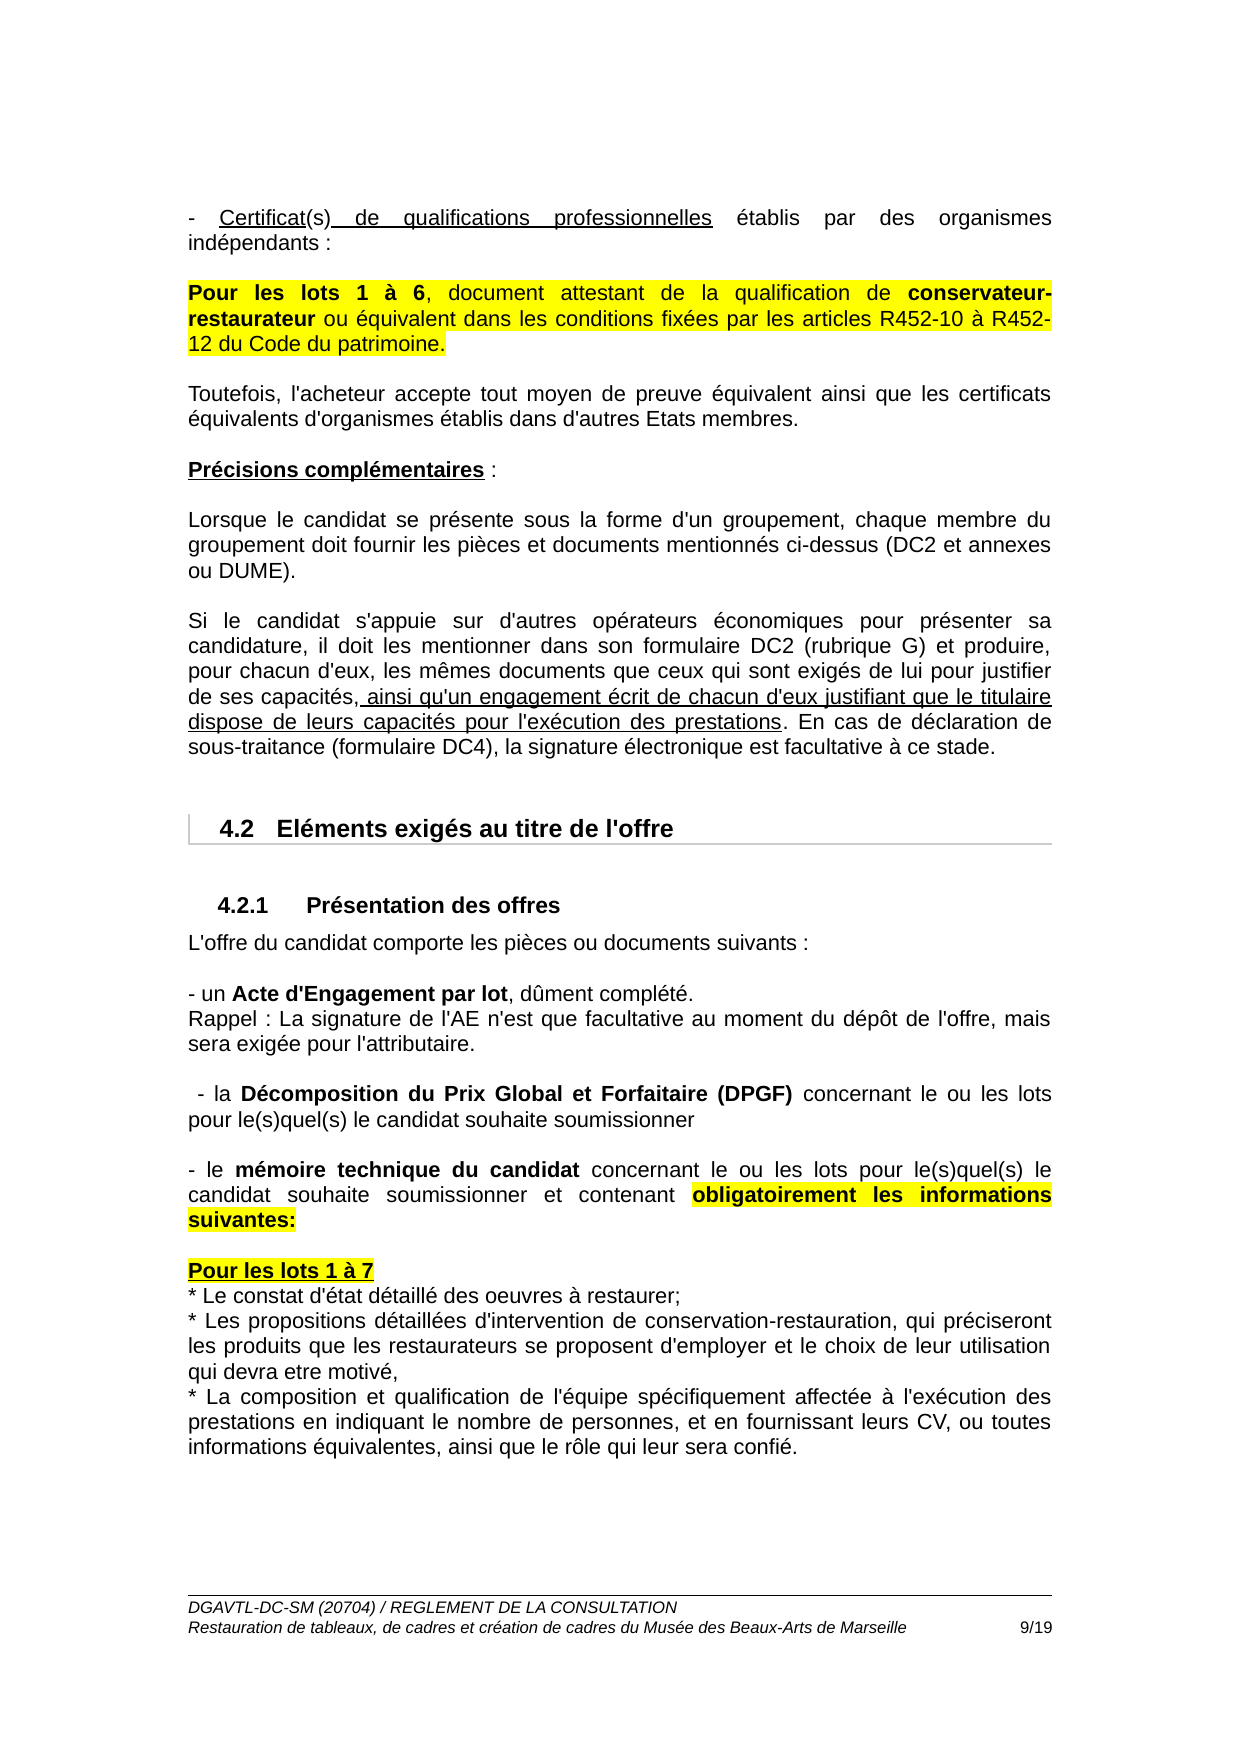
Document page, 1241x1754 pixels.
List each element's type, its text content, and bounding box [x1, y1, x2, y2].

text Pour les lots 1 à 6, document attestant de la qualification de conservateur-restaurateur ou équivalent dans les conditions fixées par les articles R452-10 à R452-12 du Code du patrimoine. [188, 280, 1052, 356]
text * Le constat d'état détaillé des oeuvres à restaurer; [188, 1283, 1052, 1308]
text - la Décomposition du Prix Global et Forfaitaire (DPGF) concernant le ou les lots pour le(s)quel(s) le candidat souhaite soumissionner [188, 1081, 1052, 1132]
subtitle Eléments exigés au titre de l'offre [190, 814, 1052, 843]
text L'offre du candidat comporte les pièces ou documents suivants : [188, 930, 1052, 955]
text Toutefois, l'acheteur accepte tout moyen de preuve équivalent ainsi que les certificats équivalents d'organismes établis dans d'autres Etats membres. [188, 381, 1052, 431]
subtitle Présentation des offres [188, 892, 1052, 918]
text Pour les lots 1 à 7 [188, 1258, 1052, 1283]
text Précisions complémentaires : [188, 457, 1052, 482]
text * Les propositions détaillées d'intervention de conservation-restauration, qui préciseront les produits que les restaurateurs se proposent d'employer et le choix de leur utilisation qui devra etre motivé, [188, 1308, 1052, 1384]
text Si le candidat s'appuie sur d'autres opérateurs économiques pour présenter sa candidature, il doit les mentionner dans son formulaire DC2 (rubrique G) et produire, pour chacun d'eux, les mêmes documents que ceux qui sont exigés de lui pour justifier de ses capacités, ainsi qu'un engagement écrit de chacun d'eux justifiant que le titulaire dispose de leurs capacités pour l'exécution des prestations. En cas de déclaration de sous-traitance (formulaire DC4), la signature électronique est facultative à ce stade. [188, 608, 1052, 759]
text - le mémoire technique du candidat concernant le ou les lots pour le(s)quel(s) le candidat souhaite soumissionner et contenant obligatoirement les informations suivantes: [188, 1157, 1052, 1232]
text - Certificat(s) de qualifications professionnelles établis par des organismes indépendants : [188, 204, 1052, 255]
text Rappel : La signature de l'AE n'est que facultative au moment du dépôt de l'offre, mais sera exigée pour l'attributaire. [188, 1006, 1052, 1056]
text Lorsque le candidat se présente sous la forme d'un groupement, chaque membre du groupement doit fournir les pièces et documents mentionnés ci-dessus (DC2 et annexes ou DUME). [188, 507, 1052, 583]
text - un Acte d'Engagement par lot, dûment complété. [188, 980, 1052, 1006]
text * La composition et qualification de l'équipe spécifiquement affectée à l'exécution des prestations en indiquant le nombre de personnes, et en fournissant leurs CV, ou toutes informations équivalentes, ainsi que le rôle qui leur sera confié. [188, 1384, 1052, 1459]
